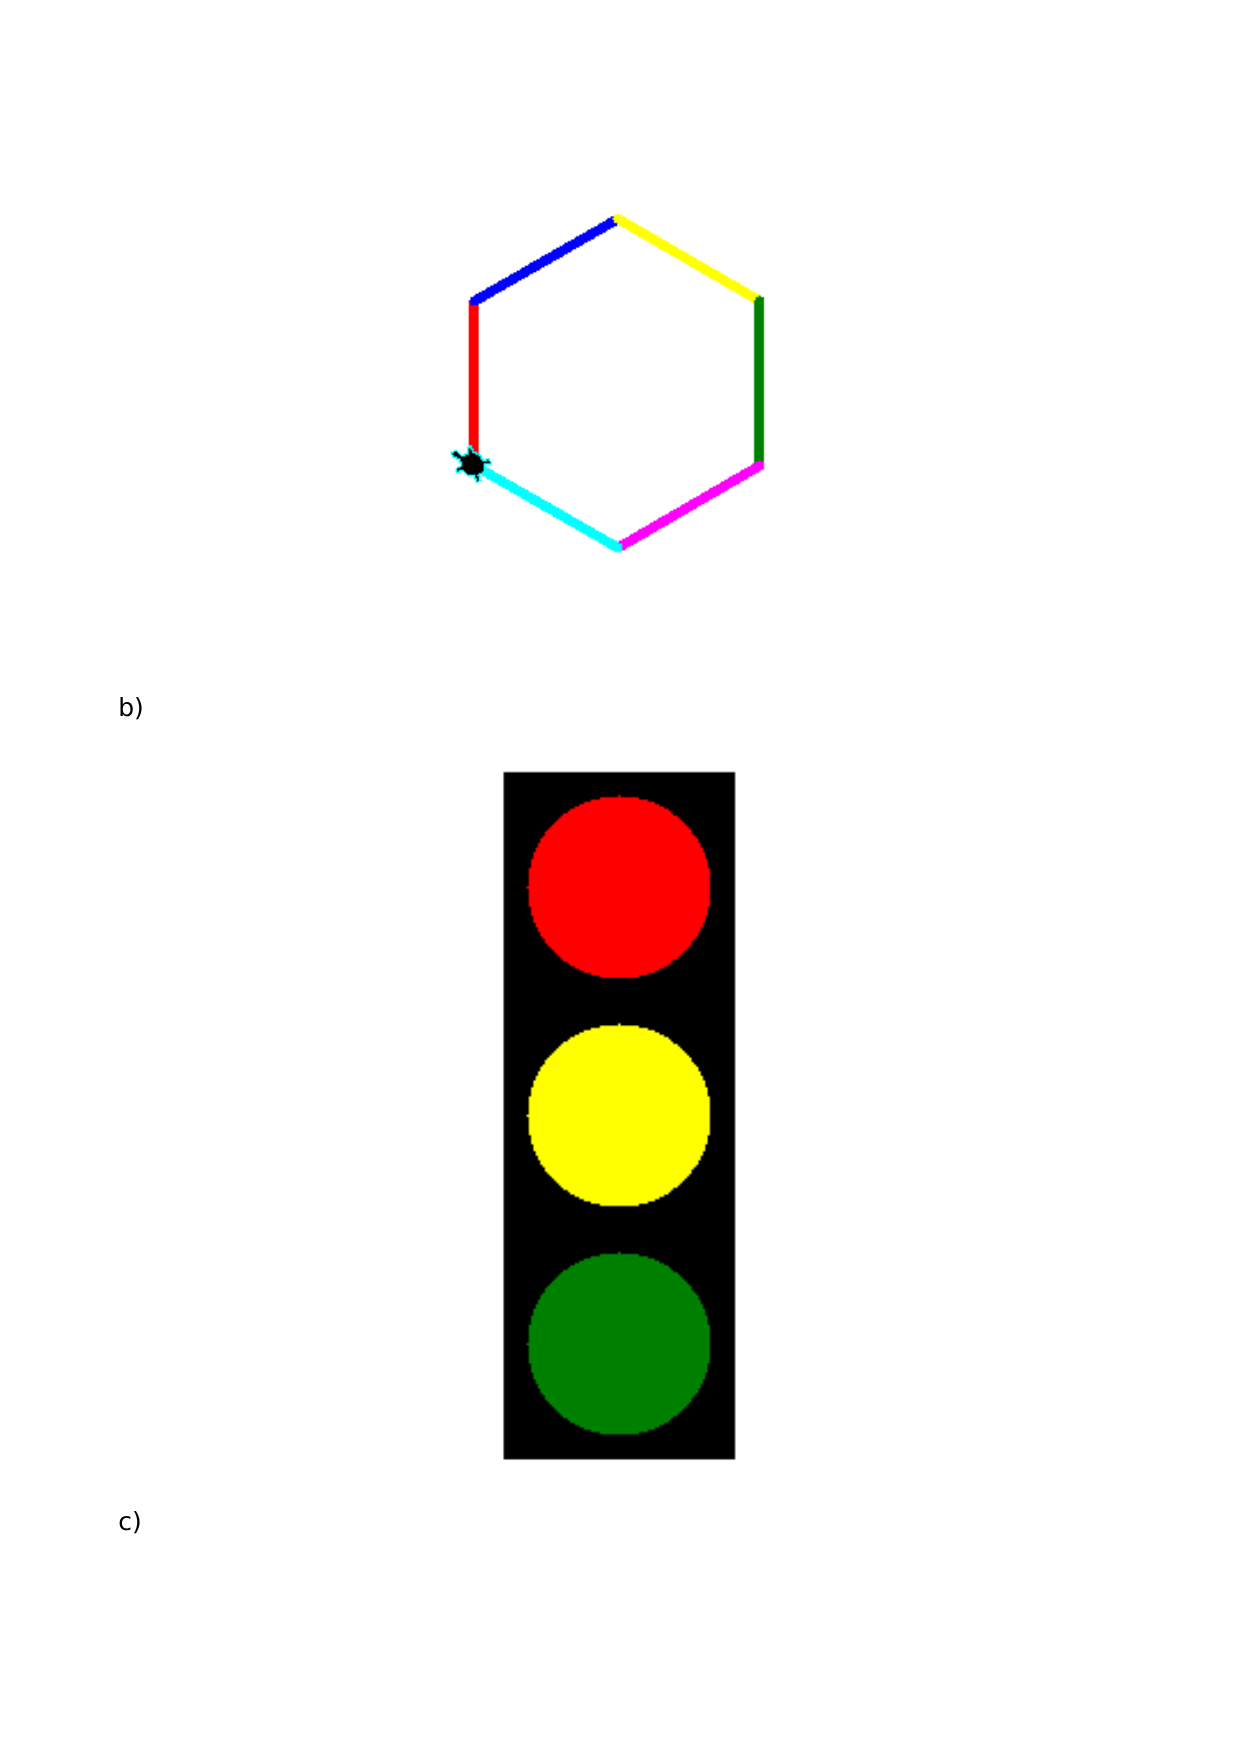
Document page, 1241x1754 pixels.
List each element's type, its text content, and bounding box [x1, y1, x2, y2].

picture [385, 118, 855, 651]
picture [463, 734, 777, 1508]
text b) [118, 693, 1122, 722]
text c) [118, 1479, 1122, 1537]
